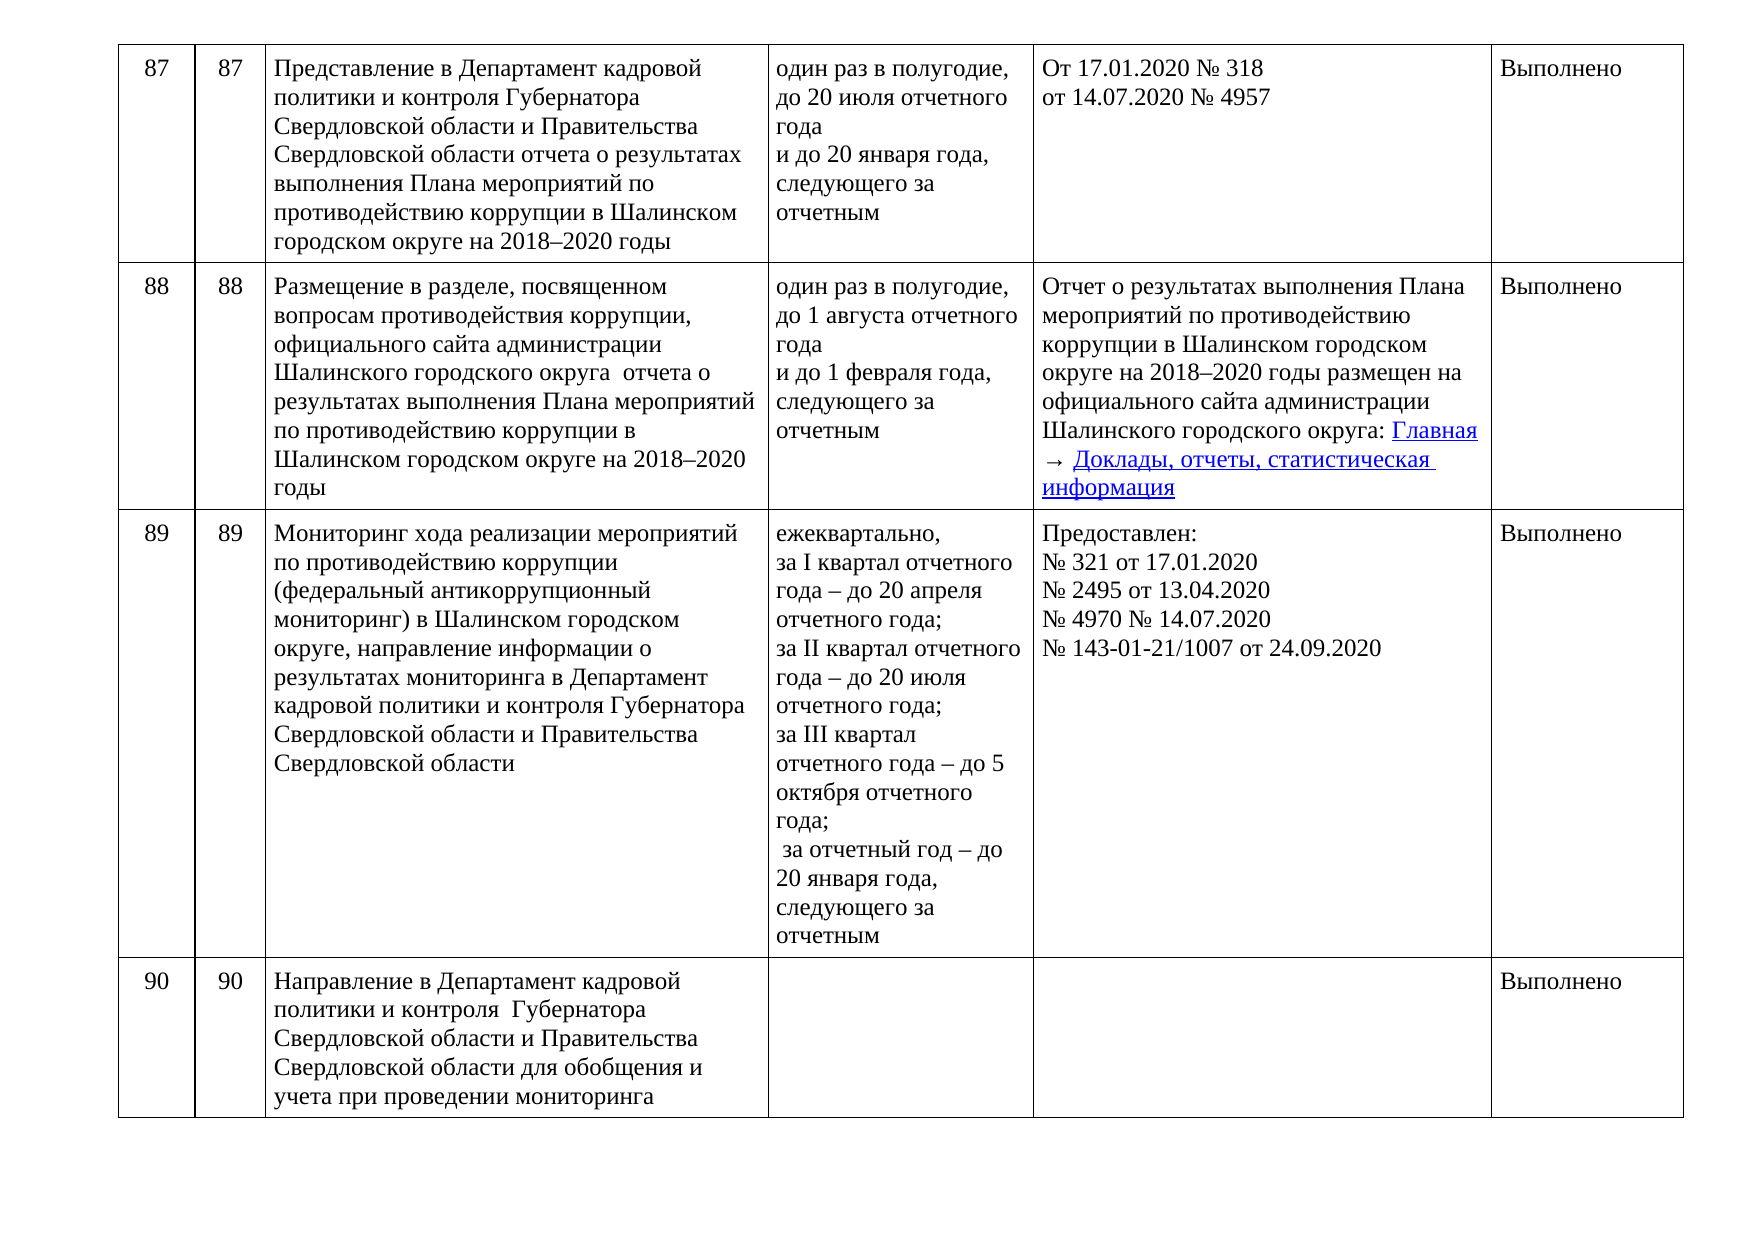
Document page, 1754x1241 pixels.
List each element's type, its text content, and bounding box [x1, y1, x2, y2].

table_cell От 17.01.2020 № 318 от 14.07.2020 № 4957 [1034, 45, 1491, 262]
table_cell Предоставлен: № 321 от 17.01.2020 № 2495 от 13.04.2020 № 4970 № 14.07.2020 № 143-01-21/1007 от 24.09.2020 [1034, 510, 1491, 957]
table_cell Представление в Департамент кадровой политики и контроля Губернатора Свердловской области и Правительства Свердловской области отчета о результатах выполнения Плана мероприятий по противодействию коррупции в Шалинском городском округе на 2018–2020 годы [266, 45, 768, 262]
table_cell 87 [196, 45, 265, 262]
table_cell 90 [196, 958, 265, 1117]
table_cell [1034, 958, 1491, 1117]
table_cell Выполнено [1492, 510, 1683, 957]
table_cell Размещение в разделе, посвященном вопросам противодействия коррупции, официального сайта администрации Шалинского городского округа отчета о результатах выполнения Плана мероприятий по противодействию коррупции в Шалинском городском округе на 2018–2020 годы [266, 263, 768, 509]
table_cell Выполнено [1492, 263, 1683, 509]
table_cell [769, 958, 1033, 1117]
table_cell [1684, 509, 1754, 957]
table_cell [1684, 44, 1754, 262]
table_cell Мониторинг хода реализации мероприятий по противодействию коррупции (федеральный антикоррупционный мониторинг) в Шалинском городском округе, направление информации о результатах мониторинга в Департамент кадровой политики и контроля Губернатора Свердловской области и Правительства Свердловской области [266, 510, 768, 957]
table_cell Направление в Департамент кадровой политики и контроля Губернатора Свердловской области и Правительства Свердловской области для обобщения и учета при проведении мониторинга [266, 958, 768, 1117]
table_cell Выполнено [1492, 958, 1683, 1117]
table_cell [1684, 262, 1754, 509]
table_cell 87 [119, 45, 194, 262]
table_cell [1684, 957, 1754, 1117]
table_cell 88 [196, 263, 265, 509]
table_cell ежеквартально, за I квартал отчетного года – до 20 апреля отчетного года; за II квартал отчетного года – до 20 июля отчетного года; за III квартал отчетного года – до 5 октября отчетного года; за отчетный год – до 20 января года, следующего за отчетным [769, 510, 1033, 957]
table_cell 88 [119, 263, 194, 509]
table_cell один раз в полугодие, до 20 июля отчетного года и до 20 января года, следующего за отчетным [769, 45, 1033, 262]
table_cell 89 [119, 510, 194, 957]
table_cell Отчет о результатах выполнения Плана мероприятий по противодействию коррупции в Шалинском городском округе на 2018–2020 годы размещен на официального сайта администрации Шалинского городского округа: Главная → Доклады, отчеты, статистическая информация [1034, 263, 1491, 509]
table_cell один раз в полугодие, до 1 августа отчетного года и до 1 февраля года, следующего за отчетным [769, 263, 1033, 509]
table_cell 90 [119, 958, 194, 1117]
table_cell 89 [196, 510, 265, 957]
table_cell Выполнено [1492, 45, 1683, 262]
